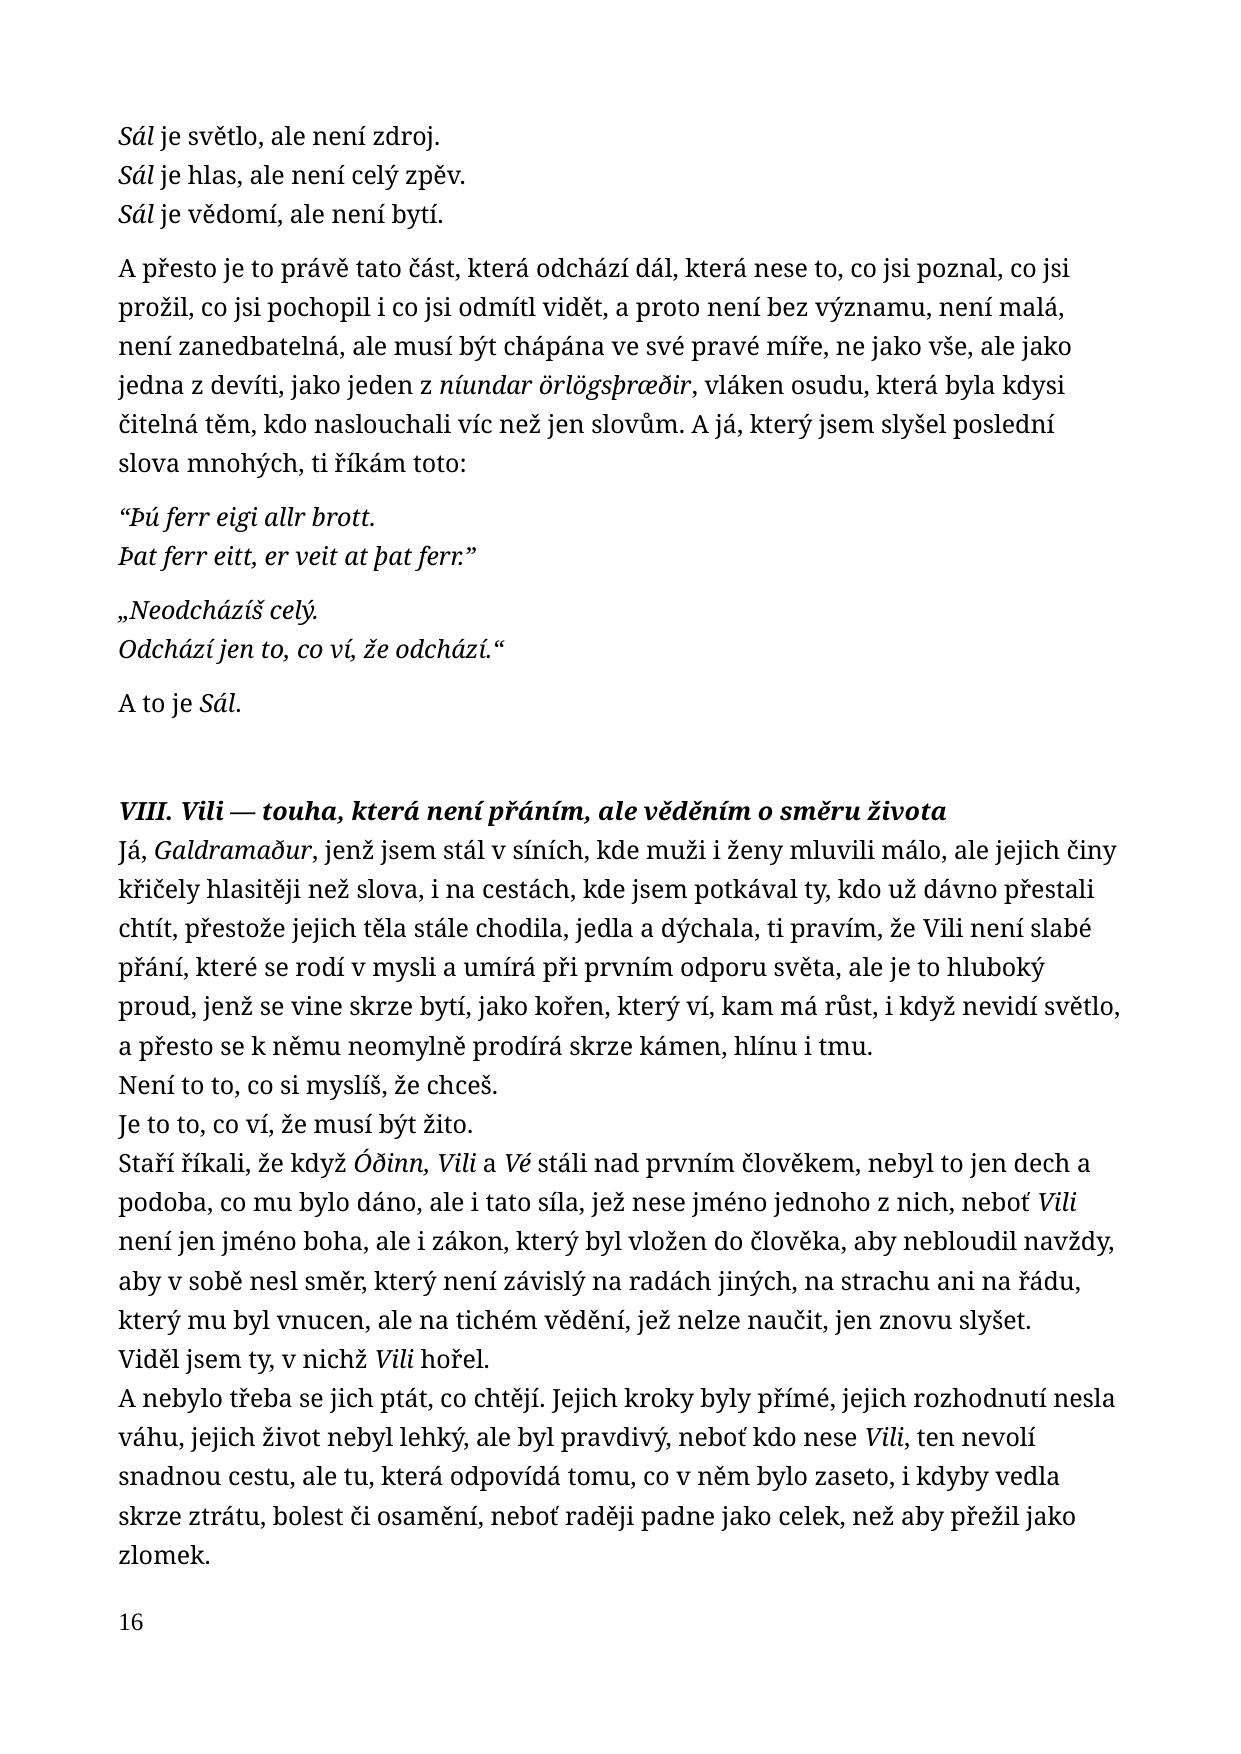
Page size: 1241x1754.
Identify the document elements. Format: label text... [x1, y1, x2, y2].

text “Þú ferr eigi allr brott. Þat ferr eitt, er veit at þat ferr.” [118, 500, 1122, 573]
text „Neodcházíš celý. Odchází jen to, co ví, že odchází.“ [118, 593, 1122, 666]
text A to je Sál. [118, 686, 1122, 720]
text A přesto je to právě tato část, která odchází dál, která nese to, co jsi poznal, co jsi prožil, co jsi pochopil i co jsi odmítl vidět, a proto není bez významu, není malá, není zanedbatelná, ale musí být chápána ve své pravé míře, ne jako vše, ale jako jedna z devíti, jako jeden z níundar örlögsþræðir, vláken osudu, která byla kdysi čitelná těm, kdo naslouchali víc než jen slovům. A já, který jsem slyšel poslední slova mnohých, ti říkám toto: [118, 250, 1122, 480]
text Sál je světlo, ale není zdroj. Sál je hlas, ale není celý zpěv. Sál je vědomí, ale není bytí. [118, 118, 1122, 231]
text VIII. Vili — touha, která není přáním, ale věděním o směru života Já, Galdramaður, jenž jsem stál v síních, kde muži i ženy mluvili málo, ale jejich činy křičely hlasitěji než slova, i na cestách, kde jsem potkával ty, kdo už dávno přestali chtít, přestože jejich těla stále chodila, jedla a dýchala, ti pravím, že Vili není slabé přání, které se rodí v mysli a umírá při prvním odporu světa, ale je to hluboký proud, jenž se vine skrze bytí, jako kořen, který ví, kam má růst, i když nevidí světlo, a přesto se k němu neomylně prodírá skrze kámen, hlínu i tmu. Není to to, co si myslíš, že chceš. Je to to, co ví, že musí být žito. Staří říkali, že když Óðinn, Vili a Vé stáli nad prvním člověkem, nebyl to jen dech a podoba, co mu bylo dáno, ale i tato síla, jež nese jméno jednoho z nich, neboť Vili není jen jméno boha, ale i zákon, který byl vložen do člověka, aby nebloudil navždy, aby v sobě nesl směr, který není závislý na radách jiných, na strachu ani na řádu, který mu byl vnucen, ale na tichém vědění, jež nelze naučit, jen znovu slyšet. Viděl jsem ty, v nichž Vili hořel. A nebylo třeba se jich ptát, co chtějí. Jejich kroky byly přímé, jejich rozhodnutí nesla váhu, jejich život nebyl lehký, ale byl pravdivý, neboť kdo nese Vili, ten nevolí snadnou cestu, ale tu, která odpovídá tomu, co v něm bylo zaseto, i kdyby vedla skrze ztrátu, bolest či osamění, neboť raději padne jako celek, než aby přežil jako zlomek. [118, 793, 1122, 1571]
